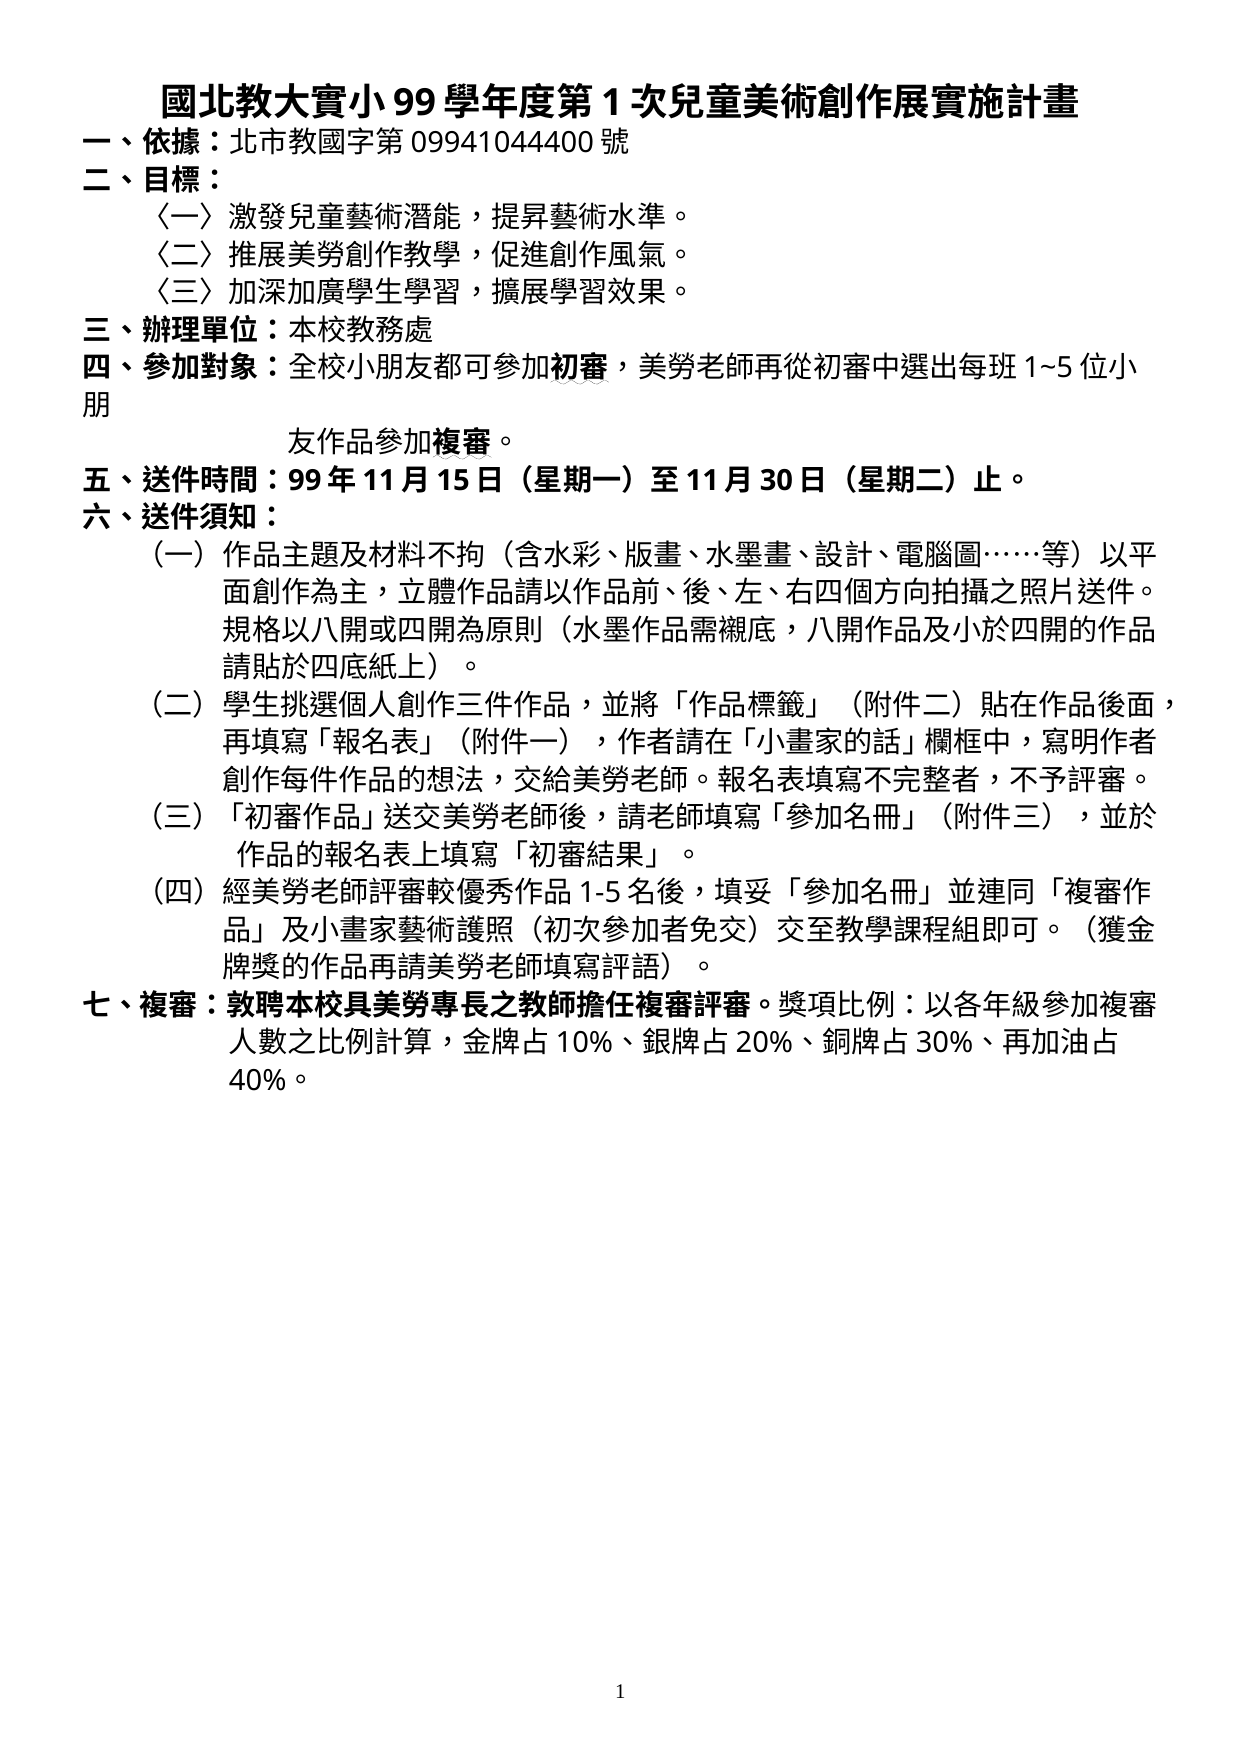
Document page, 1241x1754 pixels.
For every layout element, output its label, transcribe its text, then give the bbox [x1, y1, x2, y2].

text 六、送件須知： [83, 498, 1157, 535]
text 七、複審：敦聘本校具美勞專長之教師擔任複審評審。獎項比例：以各年級參加複審人數之比例計算，金牌占10%、銀牌占20%、銅牌占30%、再加油占40%。 [83, 985, 1157, 1098]
list 參加對象：全校小朋友都可參加初審，美勞老師再從初審中選出每班1~5位小朋 [83, 348, 1157, 423]
text 〈二〉推展美勞創作教學，促進創作風氣。 [83, 235, 1157, 273]
list 目標： [83, 160, 1157, 198]
text 友作品參加複審。 [83, 423, 1157, 460]
text 〈三〉加深加廣學生學習，擴展學習效果。 [83, 273, 1157, 310]
text 國北教大實小99學年度第1次兒童美術創作展實施計畫 [83, 85, 1157, 123]
list 依據：北市教國字第09941044400號 [83, 123, 1157, 160]
list 送件時間：99年11月15日（星期一）至11月30日（星期二）止。 [83, 460, 1157, 498]
text （三）「初審作品」送交美勞老師後，請老師填寫「參加名冊」（附件三），並於作品的報名表上填寫「初審結果」。 [134, 798, 1157, 873]
list 辦理單位：本校教務處 [83, 310, 1157, 348]
text （二）學生挑選個人創作三件作品，並將「作品標籤」（附件二）貼在作品後面，再填寫「報名表」（附件一），作者請在「小畫家的話」欄框中，寫明作者創作每件作品的想法，交給美勞老師。報名表填寫不完整者，不予評審。 [134, 685, 1157, 798]
text 〈一〉激發兒童藝術潛能，提昇藝術水準。 [83, 198, 1157, 235]
text （一）作品主題及材料不拘（含水彩、版畫、水墨畫、設計、電腦圖……等）以平面創作為主，立體作品請以作品前、後、左、右四個方向拍攝之照片送件。規格以八開或四開為原則（水墨作品需襯底，八開作品及小於四開的作品請貼於四底紙上）。 [135, 535, 1157, 685]
text （四）經美勞老師評審較優秀作品1-5名後，填妥「參加名冊」並連同「複審作品」及小畫家藝術護照（初次參加者免交）交至教學課程組即可。（獲金牌獎的作品再請美勞老師填寫評語）。 [135, 873, 1157, 985]
